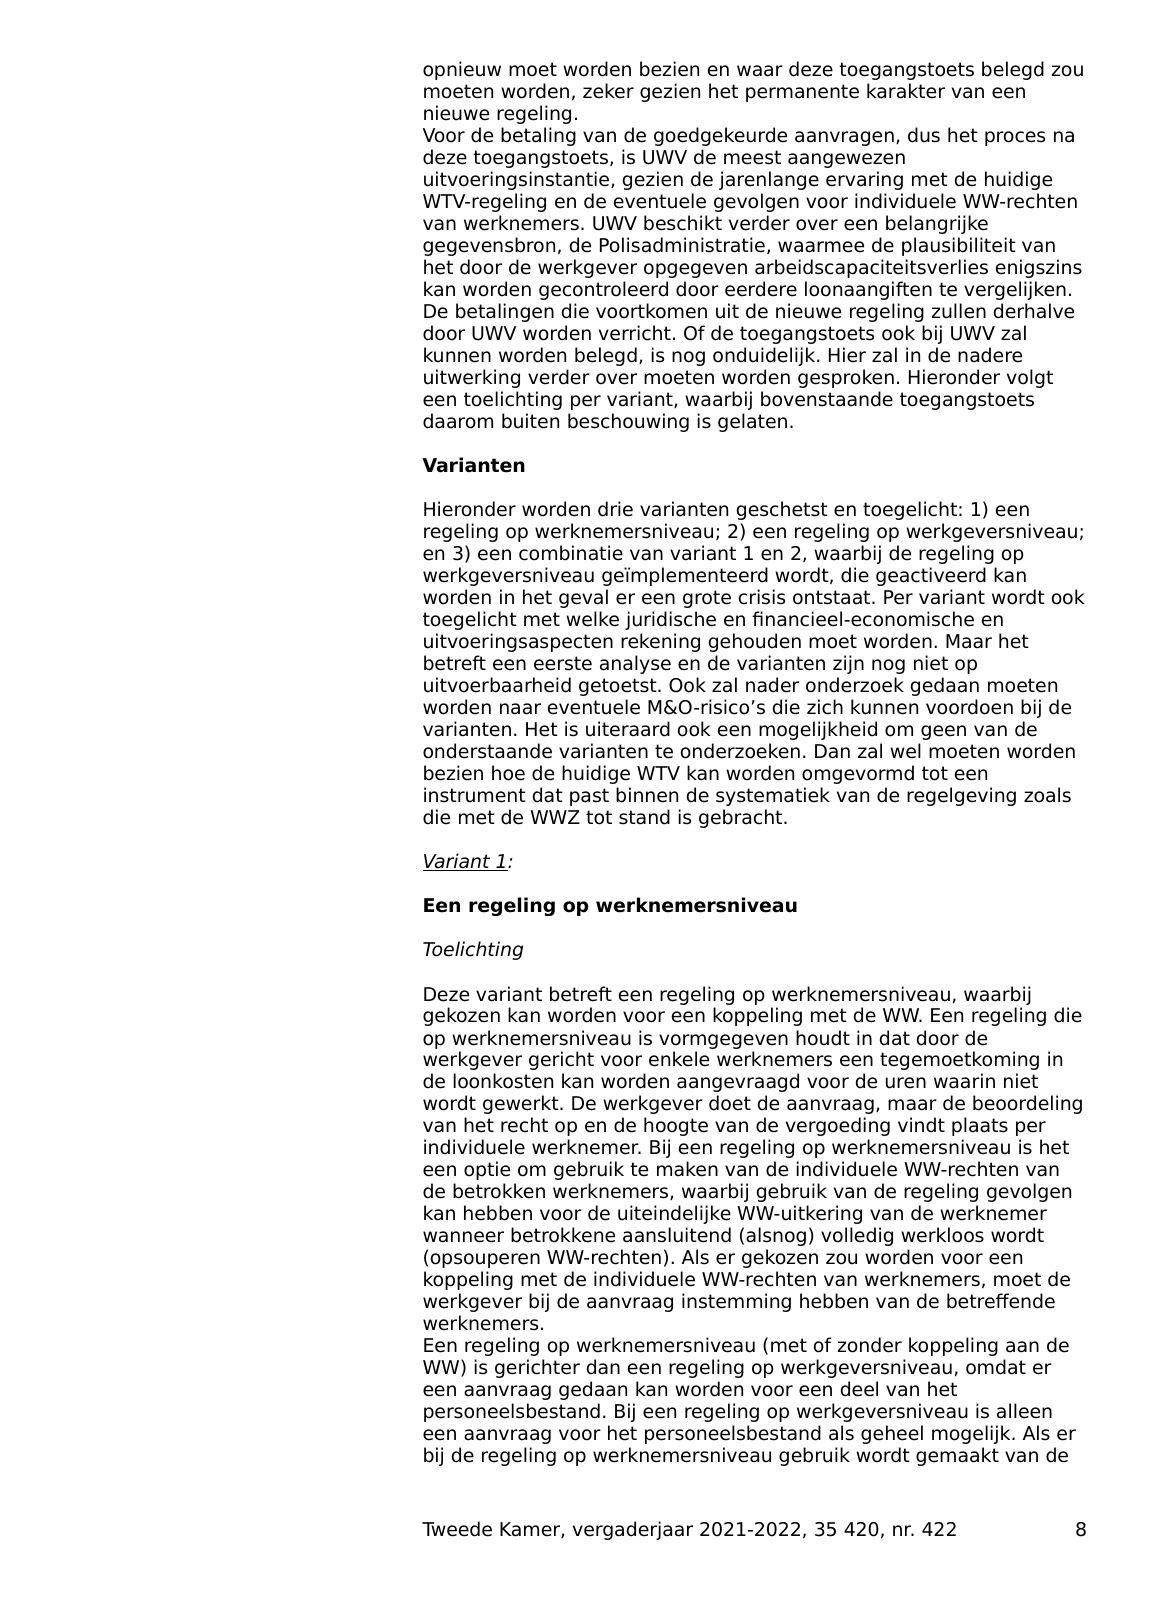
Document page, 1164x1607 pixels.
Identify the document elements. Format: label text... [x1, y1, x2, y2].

subtitle Een regeling op werknemersniveau [422, 895, 1087, 917]
subtitle Varianten [422, 455, 1087, 477]
text Hieronder worden drie varianten geschetst en toegelicht: 1) een regeling op werknemersniveau; 2) een regeling op werkgeversniveau; en 3) een combinatie van variant 1 en 2, waarbij de regeling op werkgeversniveau geïmplementeerd wordt, die geactiveerd kan worden in het geval er een grote crisis ontstaat. Per variant wordt ook toegelicht met welke juridische en financieel-economische en uitvoeringsaspecten rekening gehouden moet worden. Maar het betreft een eerste analyse en de varianten zijn nog niet op uitvoerbaarheid getoetst. Ook zal nader onderzoek gedaan moeten worden naar eventuele M&O-risico’s die zich kunnen voordoen bij de varianten. Het is uiteraard ook een mogelijkheid om geen van de onderstaande varianten te onderzoeken. Dan zal wel moeten worden bezien hoe de huidige WTV kan worden omgevormd tot een instrument dat past binnen de systematiek van de regelgeving zoals die met de WWZ tot stand is gebracht. [422, 499, 1087, 829]
text Voor de betaling van de goedgekeurde aanvragen, dus het proces na deze toegangstoets, is UWV de meest aangewezen uitvoeringsinstantie, gezien de jarenlange ervaring met de huidige WTV-regeling en de eventuele gevolgen voor individuele WW-rechten van werknemers. UWV beschikt verder over een belangrijke gegevensbron, de Polisadministratie, waarmee de plausibiliteit van het door de werkgever opgegeven arbeidscapaciteitsverlies enigszins kan worden gecontroleerd door eerdere loonaangiften te vergelijken. De betalingen die voortkomen uit de nieuwe regeling zullen derhalve door UWV worden verricht. Of de toegangstoets ook bij UWV zal kunnen worden belegd, is nog onduidelijk. Hier zal in de nadere uitwerking verder over moeten worden gesproken. Hieronder volgt een toelichting per variant, waarbij bovenstaande toegangstoets daarom buiten beschouwing is gelaten. [422, 125, 1087, 433]
subtitle Variant 1: [422, 851, 1087, 873]
text Deze variant betreft een regeling op werknemersniveau, waarbij gekozen kan worden voor een koppeling met de WW. Een regeling die op werknemersniveau is vormgegeven houdt in dat door de werkgever gericht voor enkele werknemers een tegemoetkoming in de loonkosten kan worden aangevraagd voor de uren waarin niet wordt gewerkt. De werkgever doet de aanvraag, maar de beoordeling van het recht op en de hoogte van de vergoeding vindt plaats per individuele werknemer. Bij een regeling op werknemersniveau is het een optie om gebruik te maken van de individuele WW-rechten van de betrokken werknemers, waarbij gebruik van de regeling gevolgen kan hebben voor de uiteindelijke WW-uitkering van de werknemer wanneer betrokkene aansluitend (alsnog) volledig werkloos wordt (opsouperen WW-rechten). Als er gekozen zou worden voor een koppeling met de individuele WW-rechten van werknemers, moet de werkgever bij de aanvraag instemming hebben van de betreffende werknemers. [422, 983, 1087, 1335]
text opnieuw moet worden bezien en waar deze toegangstoets belegd zou moeten worden, zeker gezien het permanente karakter van een nieuwe regeling. [422, 59, 1087, 125]
subtitle Toelichting [422, 939, 1087, 961]
text Een regeling op werknemersniveau (met of zonder koppeling aan de WW) is gerichter dan een regeling op werkgeversniveau, omdat er een aanvraag gedaan kan worden voor een deel van het personeelsbestand. Bij een regeling op werkgeversniveau is alleen een aanvraag voor het personeelsbestand als geheel mogelijk. Als er bij de regeling op werknemersniveau gebruik wordt gemaakt van de [422, 1335, 1087, 1467]
